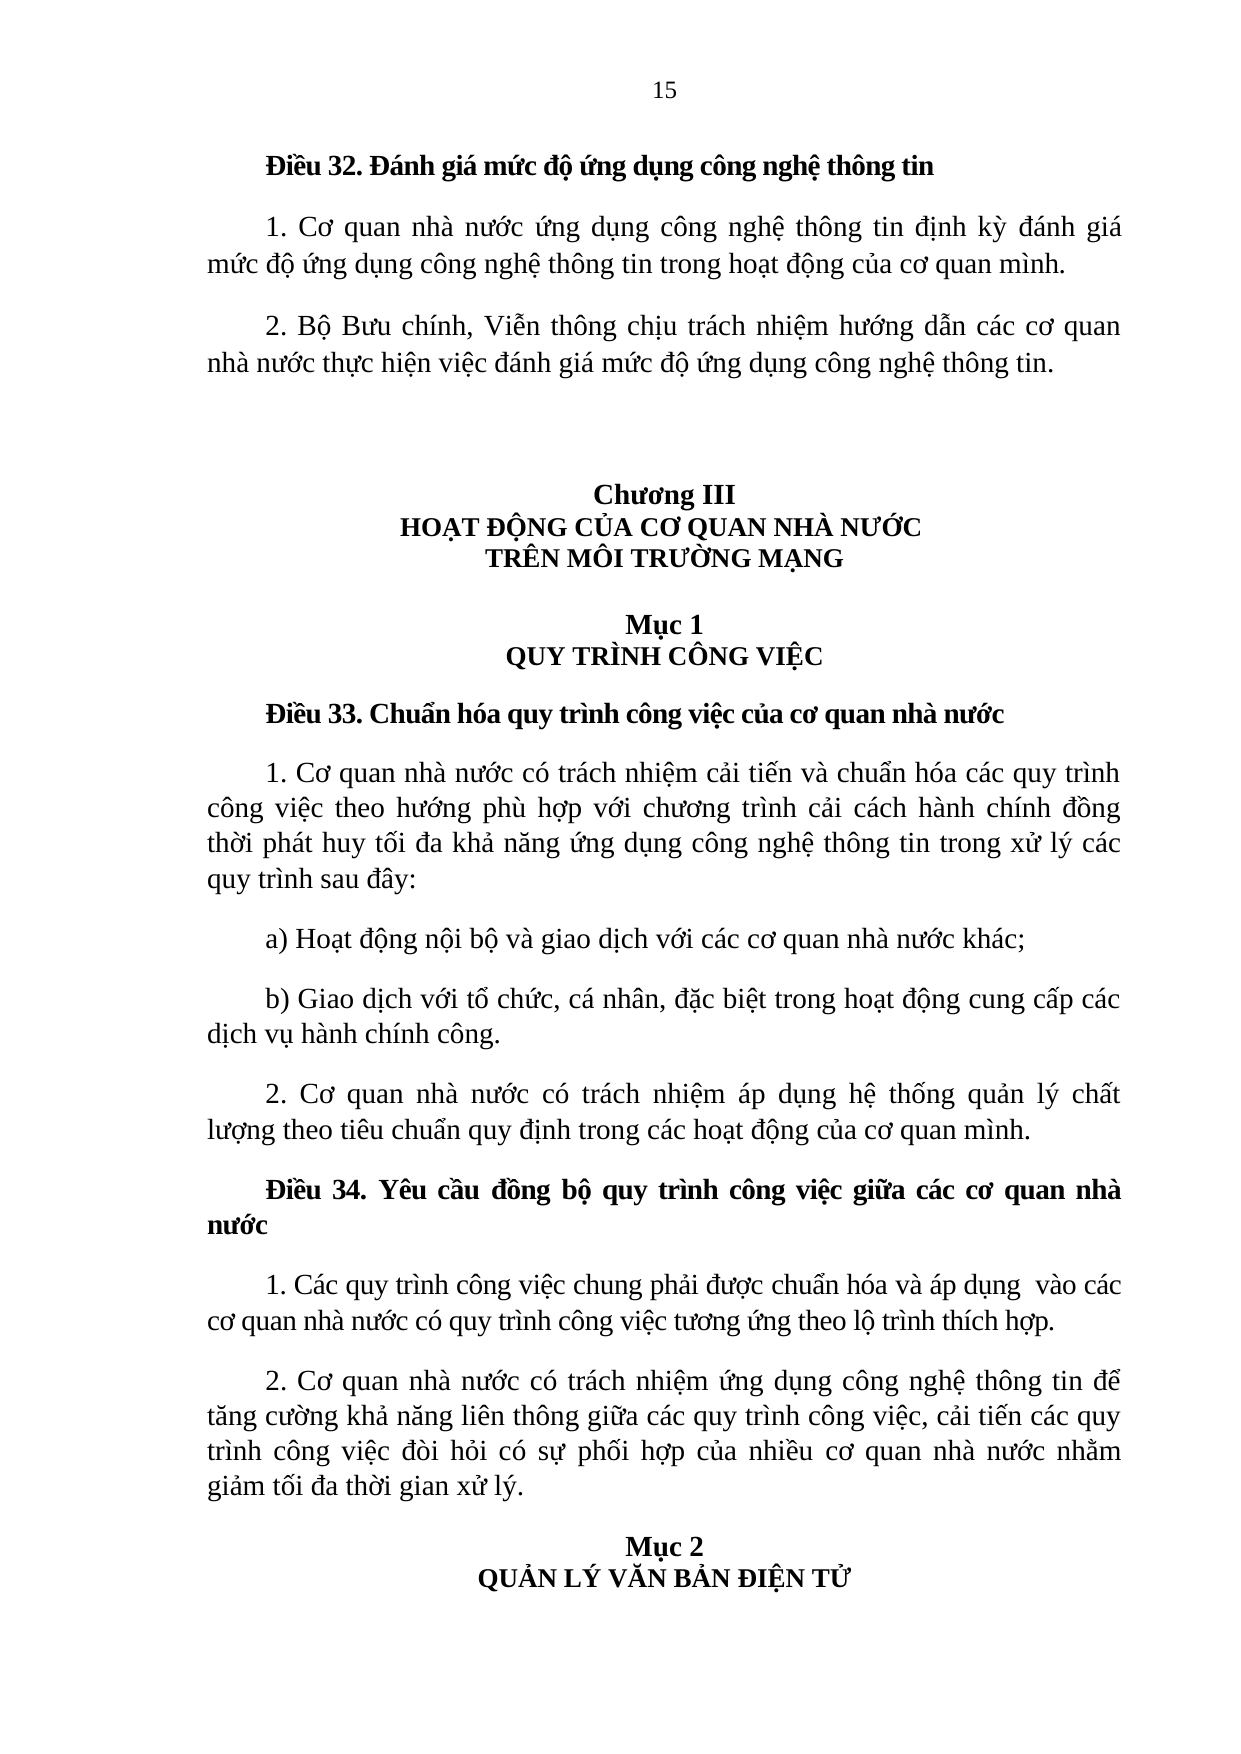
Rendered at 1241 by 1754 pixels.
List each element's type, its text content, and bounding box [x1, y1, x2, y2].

text 1. Các quy trình công việc chung phải được chuẩn hóa và áp dụng vào các cơ quan nhà nước có quy trình công việc tương ứng theo lộ trình thích hợp. [207, 1267, 1122, 1336]
subtitle Mục 1 [207, 607, 1122, 640]
subtitle Điều 34. Yêu cầu đồng bộ quy trình công việc giữa các cơ quan nhà nước [207, 1172, 1122, 1241]
text QUY TRÌNH CÔNG VIỆC [207, 640, 1122, 672]
text Mục 2 [207, 1529, 1122, 1562]
text 2. Cơ quan nhà nước có trách nhiệm áp dụng hệ thống quản lý chất lượng theo tiêu chuẩn quy định trong các hoạt động của cơ quan mình. [207, 1077, 1122, 1145]
text 1. Cơ quan nhà nước có trách nhiệm cải tiến và chuẩn hóa các quy trình công việc theo hướng phù hợp với chương trình cải cách hành chính đồng thời phát huy tối đa khả năng ứng dụng công nghệ thông tin trong xử lý các quy trình sau đây: [207, 755, 1122, 894]
subtitle Điều 32. Đánh giá mức độ ứng dụng công nghệ thông tin [207, 148, 1122, 181]
subtitle TRÊN MÔI TRƯỜNG MẠNG [207, 542, 1122, 573]
text 2. Cơ quan nhà nước có trách nhiệm ứng dụng công nghệ thông tin để tăng cường khả năng liên thông giữa các quy trình công việc, cải tiến các quy trình công việc đòi hỏi có sự phối hợp của nhiều cơ quan nhà nước nhằm giảm tối đa thời gian xử lý. [207, 1363, 1122, 1502]
subtitle Chương III [207, 477, 1122, 511]
subtitle HOẠT ĐỘNG CỦA CƠ QUAN NHÀ NƯỚC [207, 511, 1122, 542]
text a) Hoạt động nội bộ và giao dịch với các cơ quan nhà nước khác; [207, 921, 1122, 954]
subtitle Điều 33. Chuẩn hóa quy trình công việc của cơ quan nhà nước [207, 697, 1122, 730]
text 1. Cơ quan nhà nước ứng dụng công nghệ thông tin định kỳ đánh giá mức độ ứng dụng công nghệ thông tin trong hoạt động của cơ quan mình. [207, 209, 1122, 280]
text QUẢN LÝ VĂN BẢN ĐIỆN TỬ [207, 1562, 1122, 1593]
text 2. Bộ Bưu chính, Viễn thông chịu trách nhiệm hướng dẫn các cơ quan nhà nước thực hiện việc đánh giá mức độ ứng dụng công nghệ thông tin. [207, 308, 1122, 379]
text b) Giao dịch với tổ chức, cá nhân, đặc biệt trong hoạt động cung cấp các dịch vụ hành chính công. [207, 981, 1122, 1050]
